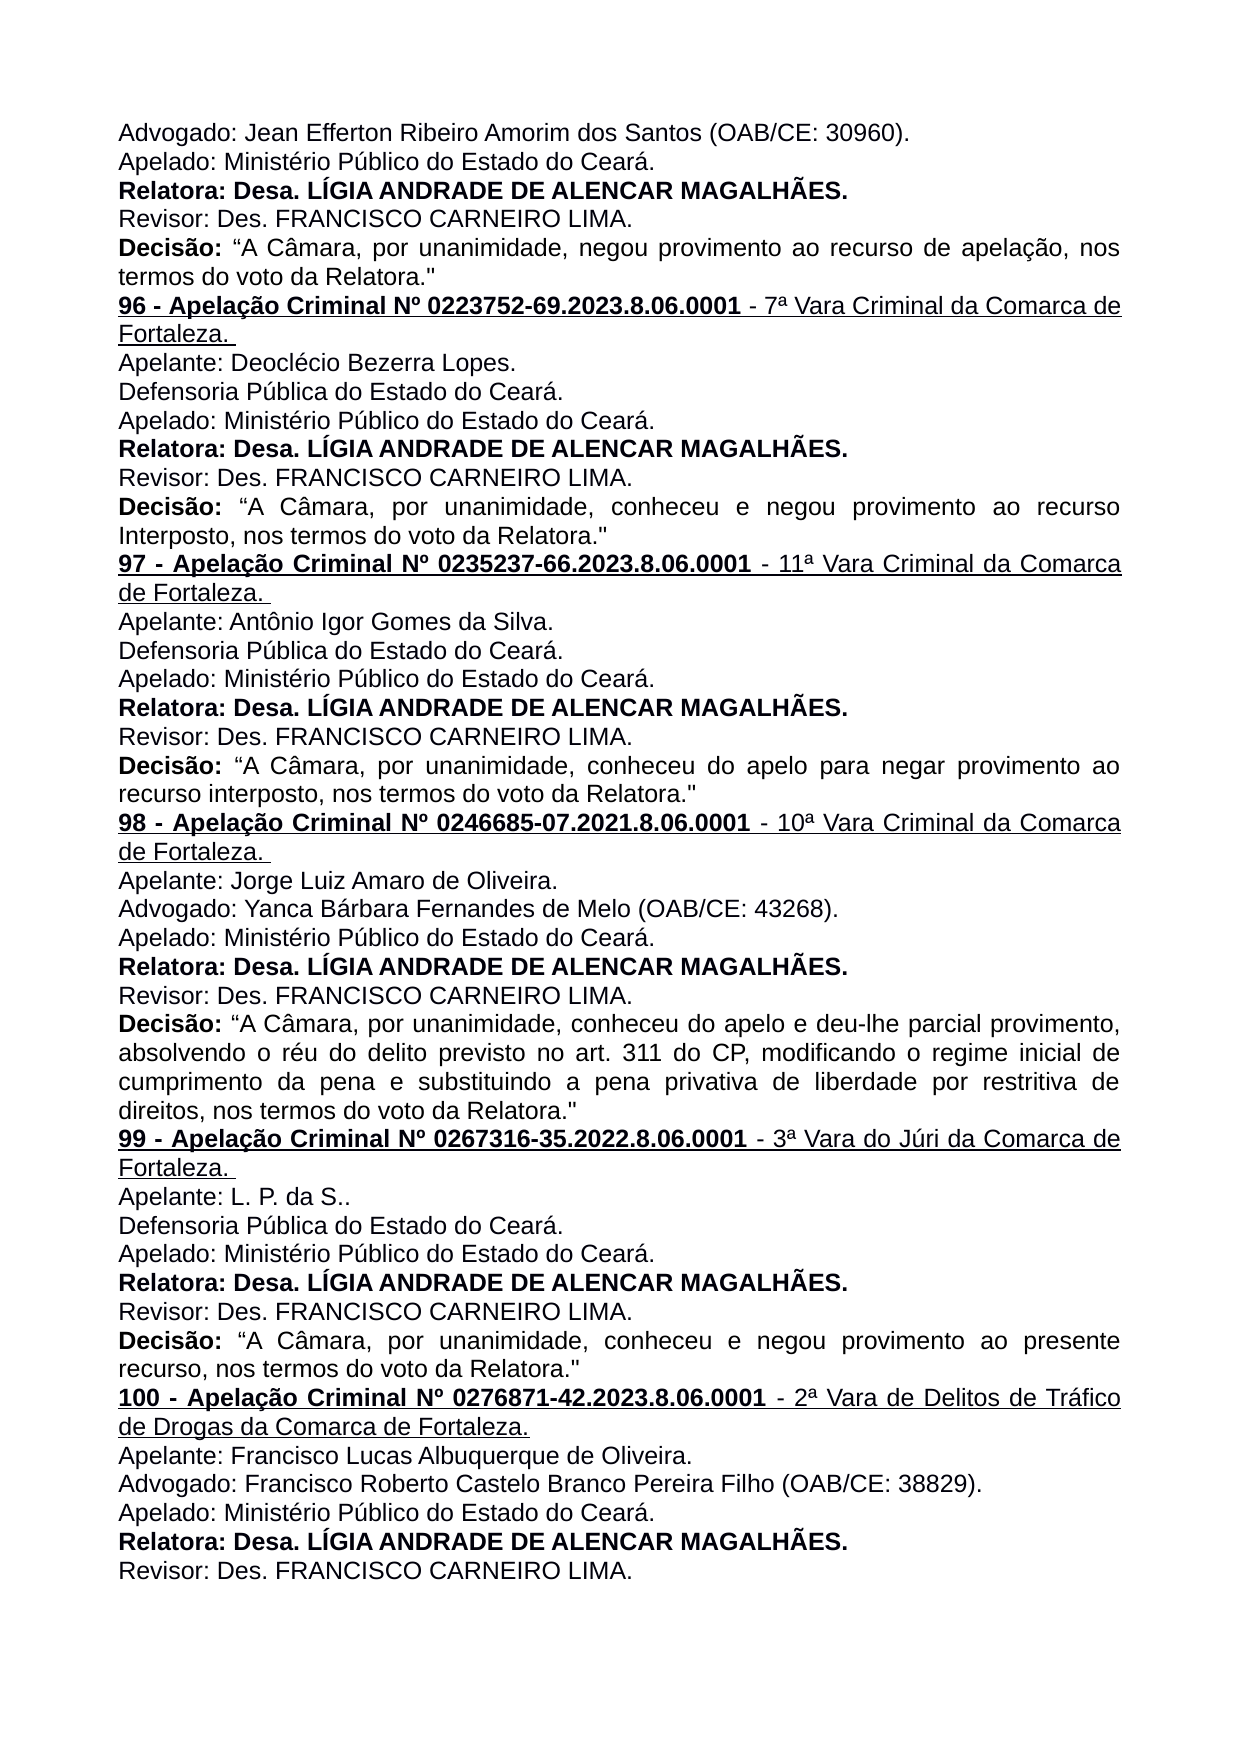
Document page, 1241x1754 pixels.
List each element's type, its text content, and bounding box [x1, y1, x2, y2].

text Apelante: Antônio Igor Gomes da Silva. [118, 607, 1122, 636]
text Decisão: “A Câmara, por unanimidade, conheceu do apelo para negar provimento ao recurso interposto, nos termos do voto da Relatora." [118, 751, 1122, 808]
text Apelante: Jorge Luiz Amaro de Oliveira. [118, 866, 1122, 894]
text Revisor: Des. FRANCISCO CARNEIRO LIMA. [118, 1297, 1122, 1326]
text 100 - Apelação Criminal Nº 0276871-42.2023.8.06.0001 - 2ª Vara de Delitos de Tráfico de Drogas da Comarca de Fortaleza. [118, 1383, 1122, 1441]
text Relatora: Desa. LÍGIA ANDRADE DE ALENCAR MAGALHÃES. [118, 693, 1122, 722]
text Revisor: Des. FRANCISCO CARNEIRO LIMA. [118, 204, 1122, 233]
text Relatora: Desa. LÍGIA ANDRADE DE ALENCAR MAGALHÃES. [118, 1527, 1122, 1556]
text Apelante: L. P. da S.. [118, 1182, 1122, 1211]
text Revisor: Des. FRANCISCO CARNEIRO LIMA. [118, 981, 1122, 1009]
text Apelado: Ministério Público do Estado do Ceará. [118, 664, 1122, 693]
text Apelado: Ministério Público do Estado do Ceará. [118, 406, 1122, 434]
text Defensoria Pública do Estado do Ceará. [118, 636, 1122, 664]
text Defensoria Pública do Estado do Ceará. [118, 1211, 1122, 1239]
text Apelado: Ministério Público do Estado do Ceará. [118, 1498, 1122, 1527]
text Relatora: Desa. LÍGIA ANDRADE DE ALENCAR MAGALHÃES. [118, 434, 1122, 463]
text Relatora: Desa. LÍGIA ANDRADE DE ALENCAR MAGALHÃES. [118, 952, 1122, 981]
text Advogado: Francisco Roberto Castelo Branco Pereira Filho (OAB/CE: 38829). [118, 1469, 1122, 1498]
text 96 - Apelação Criminal Nº 0223752-69.2023.8.06.0001 - 7ª Vara Criminal da Comarca de [118, 291, 1122, 316]
text Revisor: Des. FRANCISCO CARNEIRO LIMA. [118, 1556, 1122, 1584]
text Relatora: Desa. LÍGIA ANDRADE DE ALENCAR MAGALHÃES. [118, 1268, 1122, 1297]
text Apelado: Ministério Público do Estado do Ceará. [118, 923, 1122, 952]
text Advogado: Jean Efferton Ribeiro Amorim dos Santos (OAB/CE: 30960). [118, 118, 1122, 147]
text Apelado: Ministério Público do Estado do Ceará. [118, 1239, 1122, 1268]
text Apelante: Francisco Lucas Albuquerque de Oliveira. [118, 1441, 1122, 1469]
text Decisão: “A Câmara, por unanimidade, negou provimento ao recurso de apelação, nos termos do voto da Relatora." [118, 233, 1122, 291]
text de Fortaleza. [118, 576, 1122, 607]
text Revisor: Des. FRANCISCO CARNEIRO LIMA. [118, 463, 1122, 492]
text Relatora: Desa. LÍGIA ANDRADE DE ALENCAR MAGALHÃES. [118, 176, 1122, 204]
text Fortaleza. [118, 317, 1122, 348]
text Advogado: Yanca Bárbara Fernandes de Melo (OAB/CE: 43268). [118, 894, 1122, 923]
text Decisão: “A Câmara, por unanimidade, conheceu do apelo e deu-lhe parcial provimento, absolvendo o réu do delito previsto no art. 311 do CP, modificando o regime inicial de cumprimento da pena e substituindo a pena privativa de liberdade por restritiva de direitos, nos termos do voto da Relatora." [118, 1009, 1122, 1124]
text 99 - Apelação Criminal Nº 0267316-35.2022.8.06.0001 - 3ª Vara do Júri da Comarca de Fortaleza. [118, 1124, 1122, 1182]
text Decisão: “A Câmara, por unanimidade, conheceu e negou provimento ao presente recurso, nos termos do voto da Relatora." [118, 1326, 1122, 1383]
text Defensoria Pública do Estado do Ceará. [118, 377, 1122, 406]
text Revisor: Des. FRANCISCO CARNEIRO LIMA. [118, 722, 1122, 751]
text Decisão: “A Câmara, por unanimidade, conheceu e negou provimento ao recurso Interposto, nos termos do voto da Relatora." [118, 492, 1122, 549]
text Apelado: Ministério Público do Estado do Ceará. [118, 147, 1122, 176]
text 97 - Apelação Criminal Nº 0235237-66.2023.8.06.0001 - 11ª Vara Criminal da Comarca [118, 549, 1122, 574]
text Apelante: Deoclécio Bezerra Lopes. [118, 348, 1122, 377]
text 98 - Apelação Criminal Nº 0246685-07.2021.8.06.0001 - 10ª Vara Criminal da Comarca de Fortaleza. [118, 808, 1122, 866]
